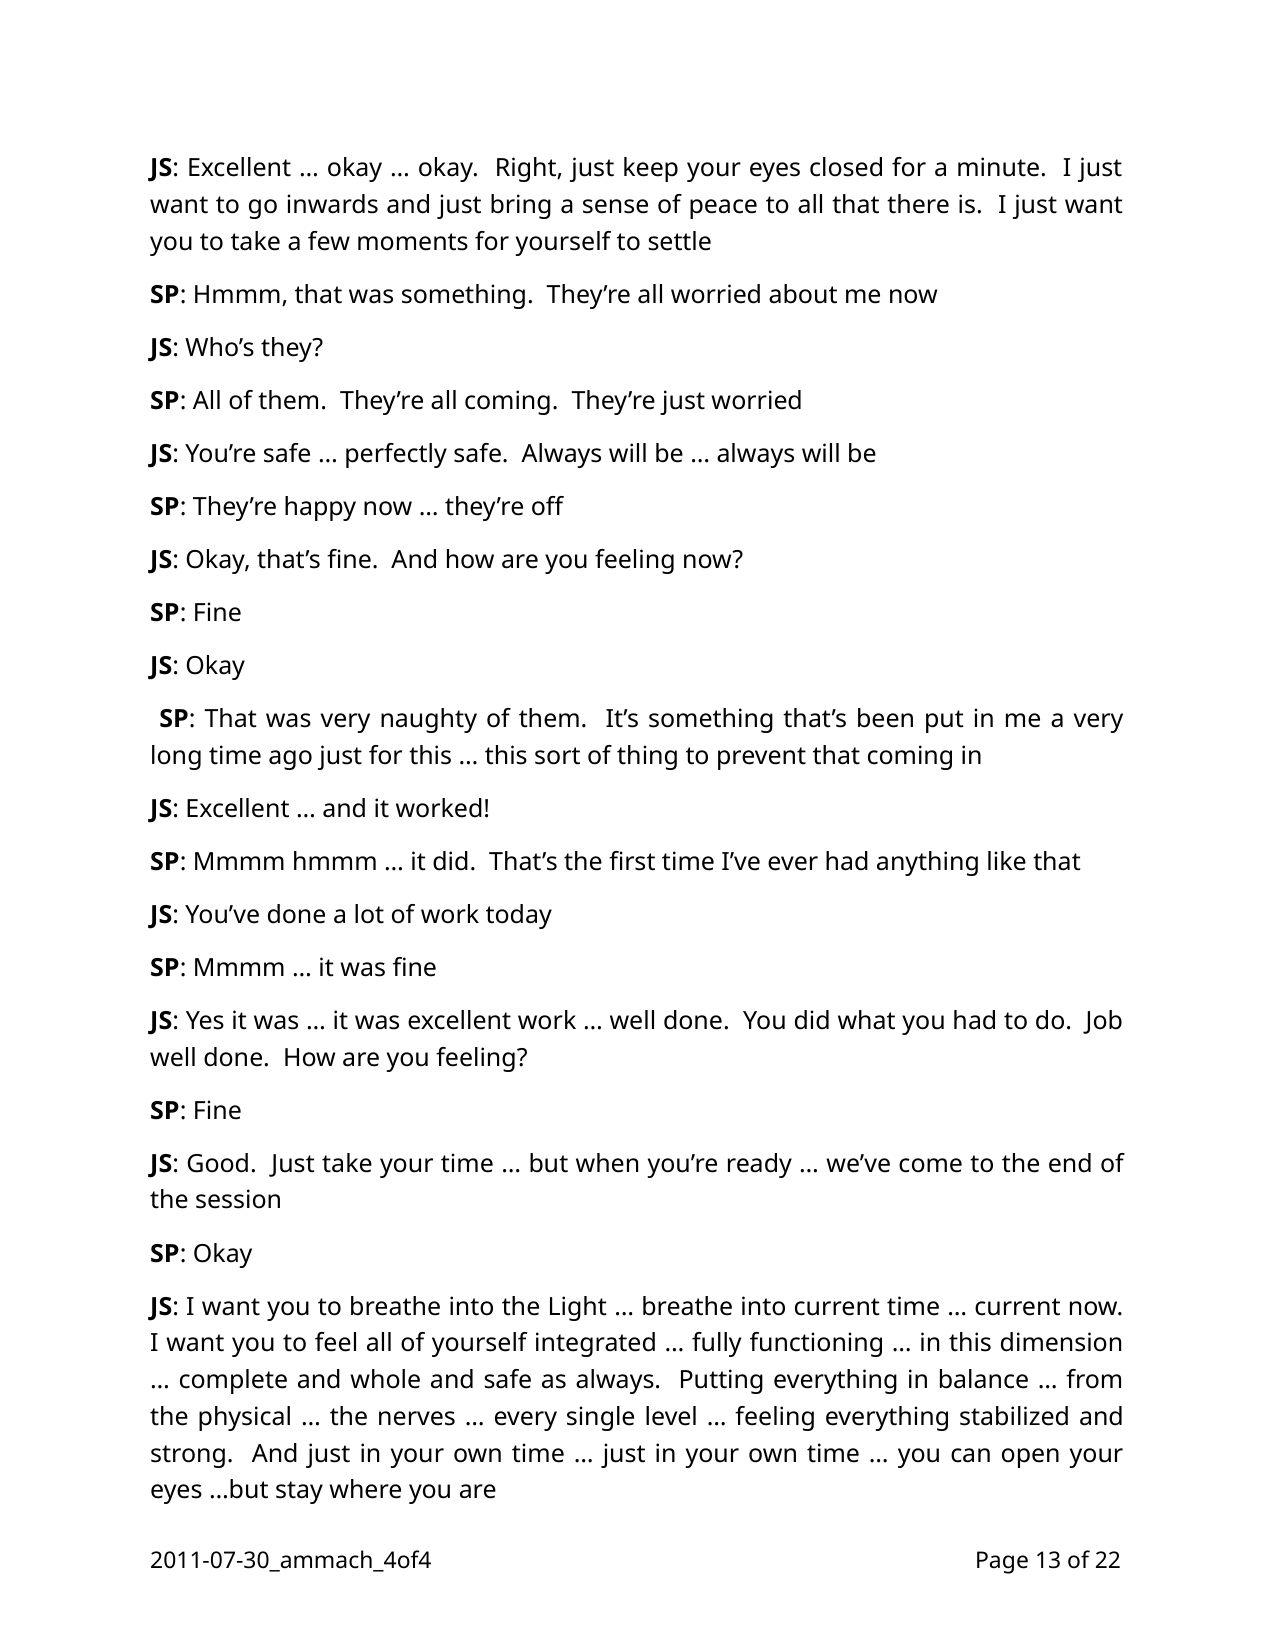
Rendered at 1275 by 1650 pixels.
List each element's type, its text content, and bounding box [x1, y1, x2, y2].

text SP: Mmmm … it was fine [150, 949, 1125, 984]
text JS: Who’s they? [150, 329, 1125, 364]
text JS: Okay, that’s fine. And how are you feeling now? [150, 542, 1125, 576]
text JS: You’re safe … perfectly safe. Always will be … always will be [150, 436, 1125, 470]
text SP: All of them. They’re all coming. They’re just worried [150, 383, 1125, 417]
text JS: Excellent … okay … okay. Right, just keep your eyes closed for a minute. I just want to go inwards and just bring a sense of peace to all that there is. I just want you to take a few moments for yourself to settle [150, 150, 1125, 258]
text JS: You’ve done a lot of work today [150, 897, 1125, 931]
text SP: Okay [150, 1235, 1125, 1269]
text JS: Yes it was … it was excellent work … well done. You did what you had to do. Job well done. How are you feeling? [150, 1003, 1125, 1073]
text JS: Good. Just take your time … but when you’re ready … we’ve come to the end of the session [150, 1145, 1125, 1216]
text SP: That was very naughty of them. It’s something that’s been put in me a very long time ago just for this … this sort of thing to prevent that coming in [150, 701, 1125, 772]
text SP: They’re happy now … they’re off [150, 489, 1125, 523]
text JS: Excellent … and it worked! [150, 791, 1125, 824]
text JS: Okay [150, 648, 1125, 682]
text SP: Fine [150, 595, 1125, 629]
text SP: Mmmm hmmm … it did. That’s the first time I’ve ever had anything like that [150, 843, 1125, 878]
text JS: I want you to breathe into the Light … breathe into current time … current now. I want you to feel all of yourself integrated … fully functioning … in this dimension … complete and whole and safe as always. Putting everything in balance … from the physical … the nerves … every single level … feeling everything stabilized and strong. And just in your own time … just in your own time … you can open your eyes …but stay where you are [150, 1288, 1125, 1506]
text SP: Fine [150, 1092, 1125, 1126]
text SP: Hmmm, that was something. They’re all worried about me now [150, 277, 1125, 311]
